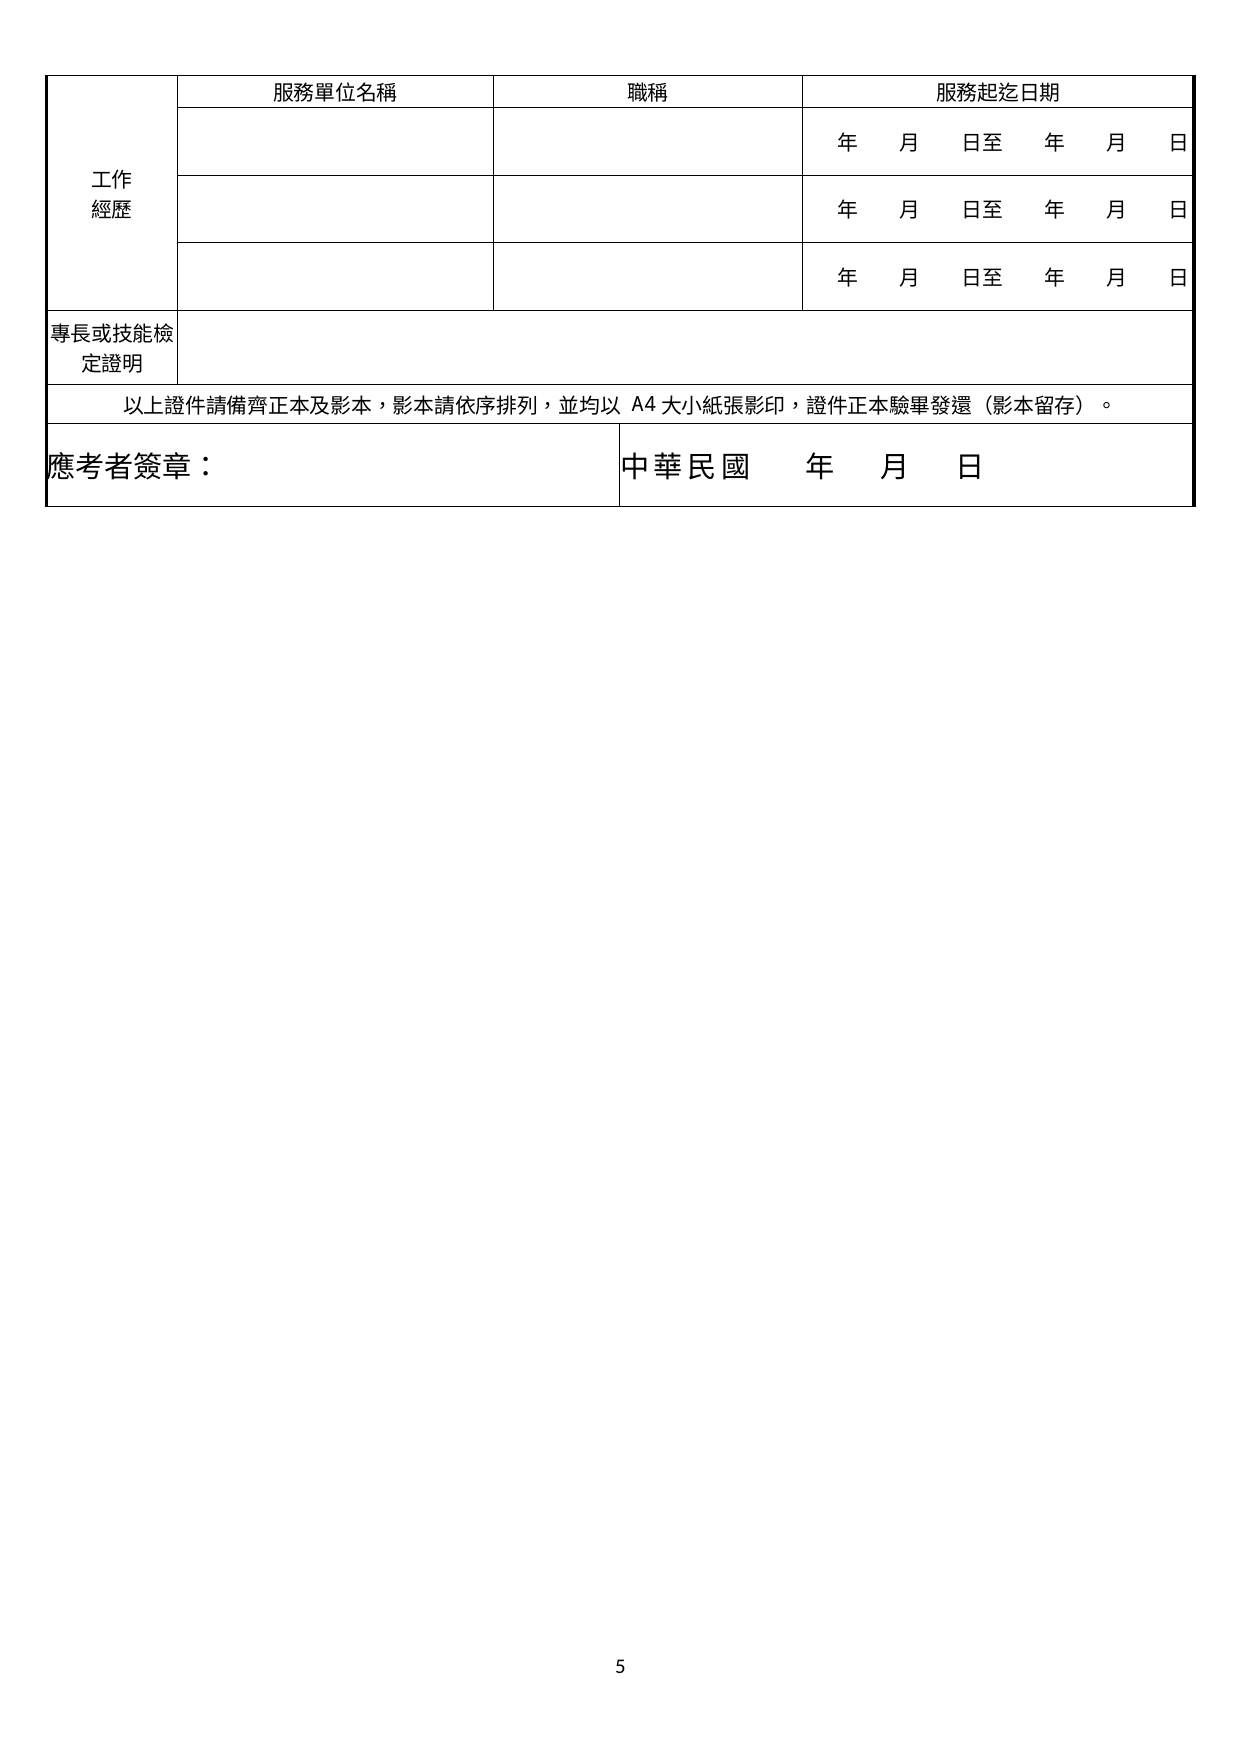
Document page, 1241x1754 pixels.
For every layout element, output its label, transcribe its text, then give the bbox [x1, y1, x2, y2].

table_cell [494, 243, 802, 310]
table_cell 服務單位名稱 [178, 76, 493, 107]
table_cell 職稱 [494, 76, 802, 107]
table_cell [178, 176, 493, 242]
table_cell [494, 176, 802, 242]
table_cell 年 月 日至 年 月 日 [803, 108, 1192, 174]
table_cell [178, 243, 493, 310]
table_cell 工作 經歷 [48, 76, 177, 310]
table_cell 年 月 日至 年 月 日 [803, 176, 1192, 242]
table_cell [178, 311, 1192, 384]
table_cell [178, 108, 493, 174]
table_cell 專長或技能檢定證明 [48, 311, 177, 384]
table_cell 服務起迄日期 [803, 76, 1192, 107]
table_cell [494, 108, 802, 174]
table_cell 中華民國 年 月 日 [620, 424, 1192, 506]
table_cell 年 月 日至 年 月 日 [803, 243, 1192, 310]
table_cell 以上證件請備齊正本及影本，影本請依序排列，並均以 A4大小紙張影印，證件正本驗畢發還（影本留存）。 [48, 385, 1192, 423]
table_cell 應考者簽章： [48, 424, 619, 506]
